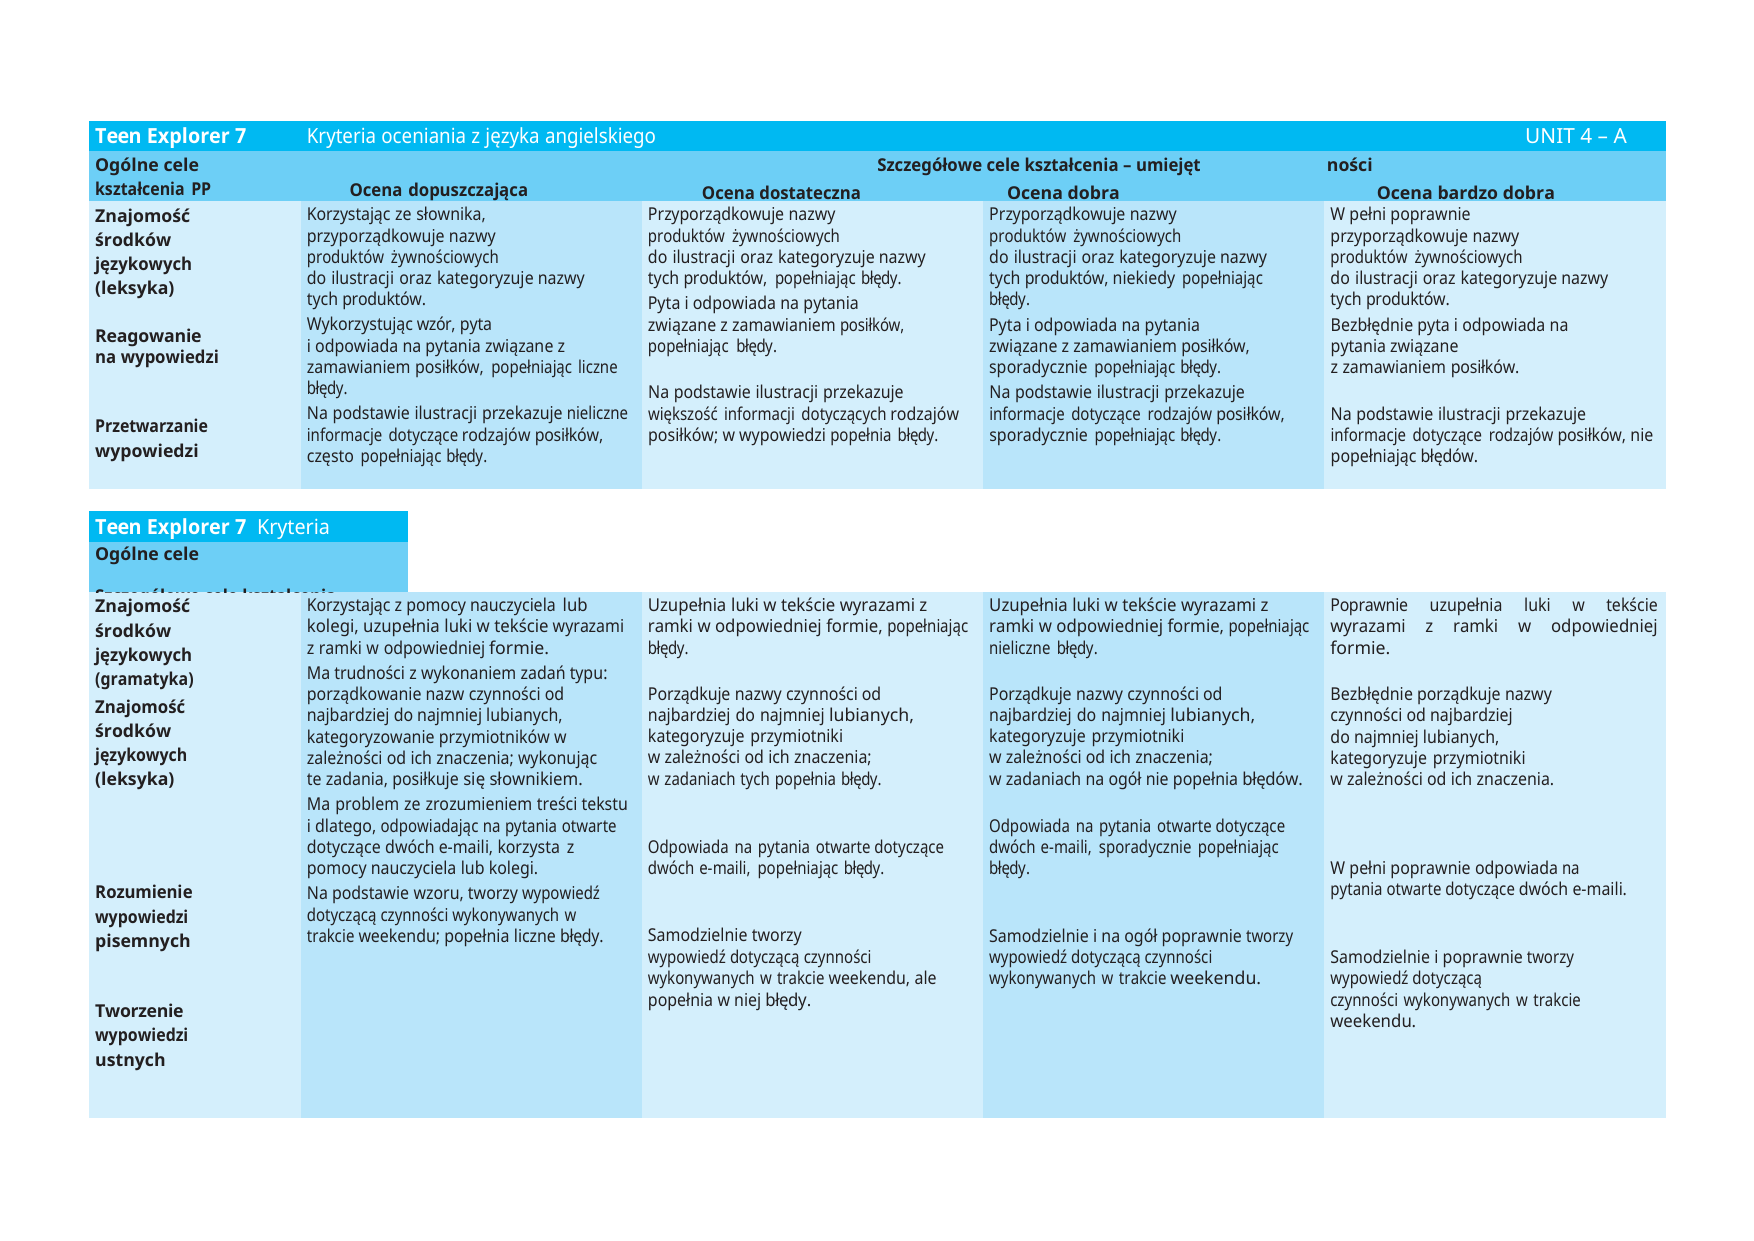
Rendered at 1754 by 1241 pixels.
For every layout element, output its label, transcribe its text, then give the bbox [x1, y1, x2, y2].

table_cell Znajomość środków językowych (leksyka) Reagowanie na wypowiedzi Przetwarzanie wypowiedzi [89, 201, 301, 489]
table_header Teen Explorer 7 [89, 121, 301, 151]
table_cell Znajomość środków językowych (gramatyka) Znajomość środków językowych (leksyka) Rozumienie wypowiedzi pisemnych Tworzenie wypowiedzi ustnych [89, 592, 301, 1118]
table_header Teen Explorer 7 Kryteria oceniania z języka angielskiego UNIT 4 – A Day in the Life WRITING [89, 511, 408, 542]
table_cell Przyporządkowuje nazwy produktów żywnościowych do ilustracji oraz kategoryzuje nazwy tych produktów, niekiedy popełniając błędy. Pyta i odpowiada na pytania związane z zamawianiem posiłków, sporadycznie popełniając błędy. Na podstawie ilustracji przekazuje informacje dotyczące rodzajów posiłków, sporadycznie popełniając błędy. [983, 201, 1324, 489]
table_cell ności Ocena bardzo dobra [1324, 151, 1666, 201]
table_cell Poprawnie uzupełnia luki w tekście wyrazami z ramki w odpowiedniej formie. Bezbłędnie porządkuje nazwy czynności od najbardziej do najmniej lubianych, kategoryzuje przymiotniki w zależności od ich znaczenia. W pełni poprawnie odpowiada na pytania otwarte dotyczące dwóch e-maili. Samodzielnie i poprawnie tworzy wypowiedź dotyczącą czynności wykonywanych w trakcie weekendu. [1324, 592, 1666, 1118]
table_cell Korzystając z pomocy nauczyciela lub kolegi, uzupełnia luki w tekście wyrazami z ramki w odpowiedniej formie. Ma trudności z wykonaniem zadań typu: porządkowanie nazw czynności od najbardziej do najmniej lubianych, kategoryzowanie przymiotników w zależności od ich znaczenia; wykonując te zadania, posiłkuje się słownikiem. Ma problem ze zrozumieniem treści tekstu i dlatego, odpowiadając na pytania otwarte dotyczące dwóch e-maili, korzysta z pomocy nauczyciela lub kolegi. Na podstawie wzoru, tworzy wypowiedź dotyczącą czynności wykonywanych w trakcie weekendu; popełnia liczne błędy. [301, 592, 642, 1118]
table_cell Ogólne cele kształcenia PP [89, 151, 301, 201]
table_cell Korzystając ze słownika, przyporządkowuje nazwy produktów żywnościowych do ilustracji oraz kategoryzuje nazwy tych produktów. Wykorzystując wzór, pyta i odpowiada na pytania związane z zamawianiem posiłków, popełniając liczne błędy. Na podstawie ilustracji przekazuje nieliczne informacje dotyczące rodzajów posiłków, często popełniając błędy. [301, 201, 642, 489]
table_cell Uzupełnia luki w tekście wyrazami z ramki w odpowiedniej formie, popełniając nieliczne błędy. Porządkuje nazwy czynności od najbardziej do najmniej lubianych, kategoryzuje przymiotniki w zależności od ich znaczenia; w zadaniach na ogół nie popełnia błędów. Odpowiada na pytania otwarte dotyczące dwóch e-maili, sporadycznie popełniając błędy. Samodzielnie i na ogół poprawnie tworzy wypowiedź dotyczącą czynności wykonywanych w trakcie weekendu. [983, 592, 1324, 1118]
table_cell W pełni poprawnie przyporządkowuje nazwy produktów żywnościowych do ilustracji oraz kategoryzuje nazwy tych produktów. Bezbłędnie pyta i odpowiada na pytania związane z zamawianiem posiłków. Na podstawie ilustracji przekazuje informacje dotyczące rodzajów posiłków, nie popełniając błędów. [1324, 201, 1666, 489]
table_cell Uzupełnia luki w tekście wyrazami z ramki w odpowiedniej formie, popełniając błędy. Porządkuje nazwy czynności od najbardziej do najmniej lubianych, kategoryzuje przymiotniki w zależności od ich znaczenia; w zadaniach tych popełnia błędy. Odpowiada na pytania otwarte dotyczące dwóch e-maili, popełniając błędy. Samodzielnie tworzy wypowiedź dotyczącą czynności wykonywanych w trakcie weekendu, ale popełnia w niej błędy. [642, 592, 983, 1118]
table_header Kryteria oceniania z języka angielskiego [301, 121, 1324, 151]
table_cell Ogólne cele Szczegółowe cele kształcenia – umiejętności kształcenia PP Ocena dopuszczająca Ocena dostateczna Ocena dobra Ocena bardzo dobra Ocena celująca [89, 542, 408, 592]
table_header UNIT 4 – A Day in the Life SPEAKING [1324, 121, 1666, 151]
table_cell Przyporządkowuje nazwy produktów żywnościowych do ilustracji oraz kategoryzuje nazwy tych produktów, popełniając błędy. Pyta i odpowiada na pytania związane z zamawianiem posiłków, popełniając błędy. Na podstawie ilustracji przekazuje większość informacji dotyczących rodzajów posiłków; w wypowiedzi popełnia błędy. [642, 201, 983, 489]
table_cell Ocena dopuszczająca [301, 151, 642, 201]
table_cell Szczegółowe cele kształcenia – umiejęt Ocena dostateczna Ocena dobra [642, 151, 1324, 201]
